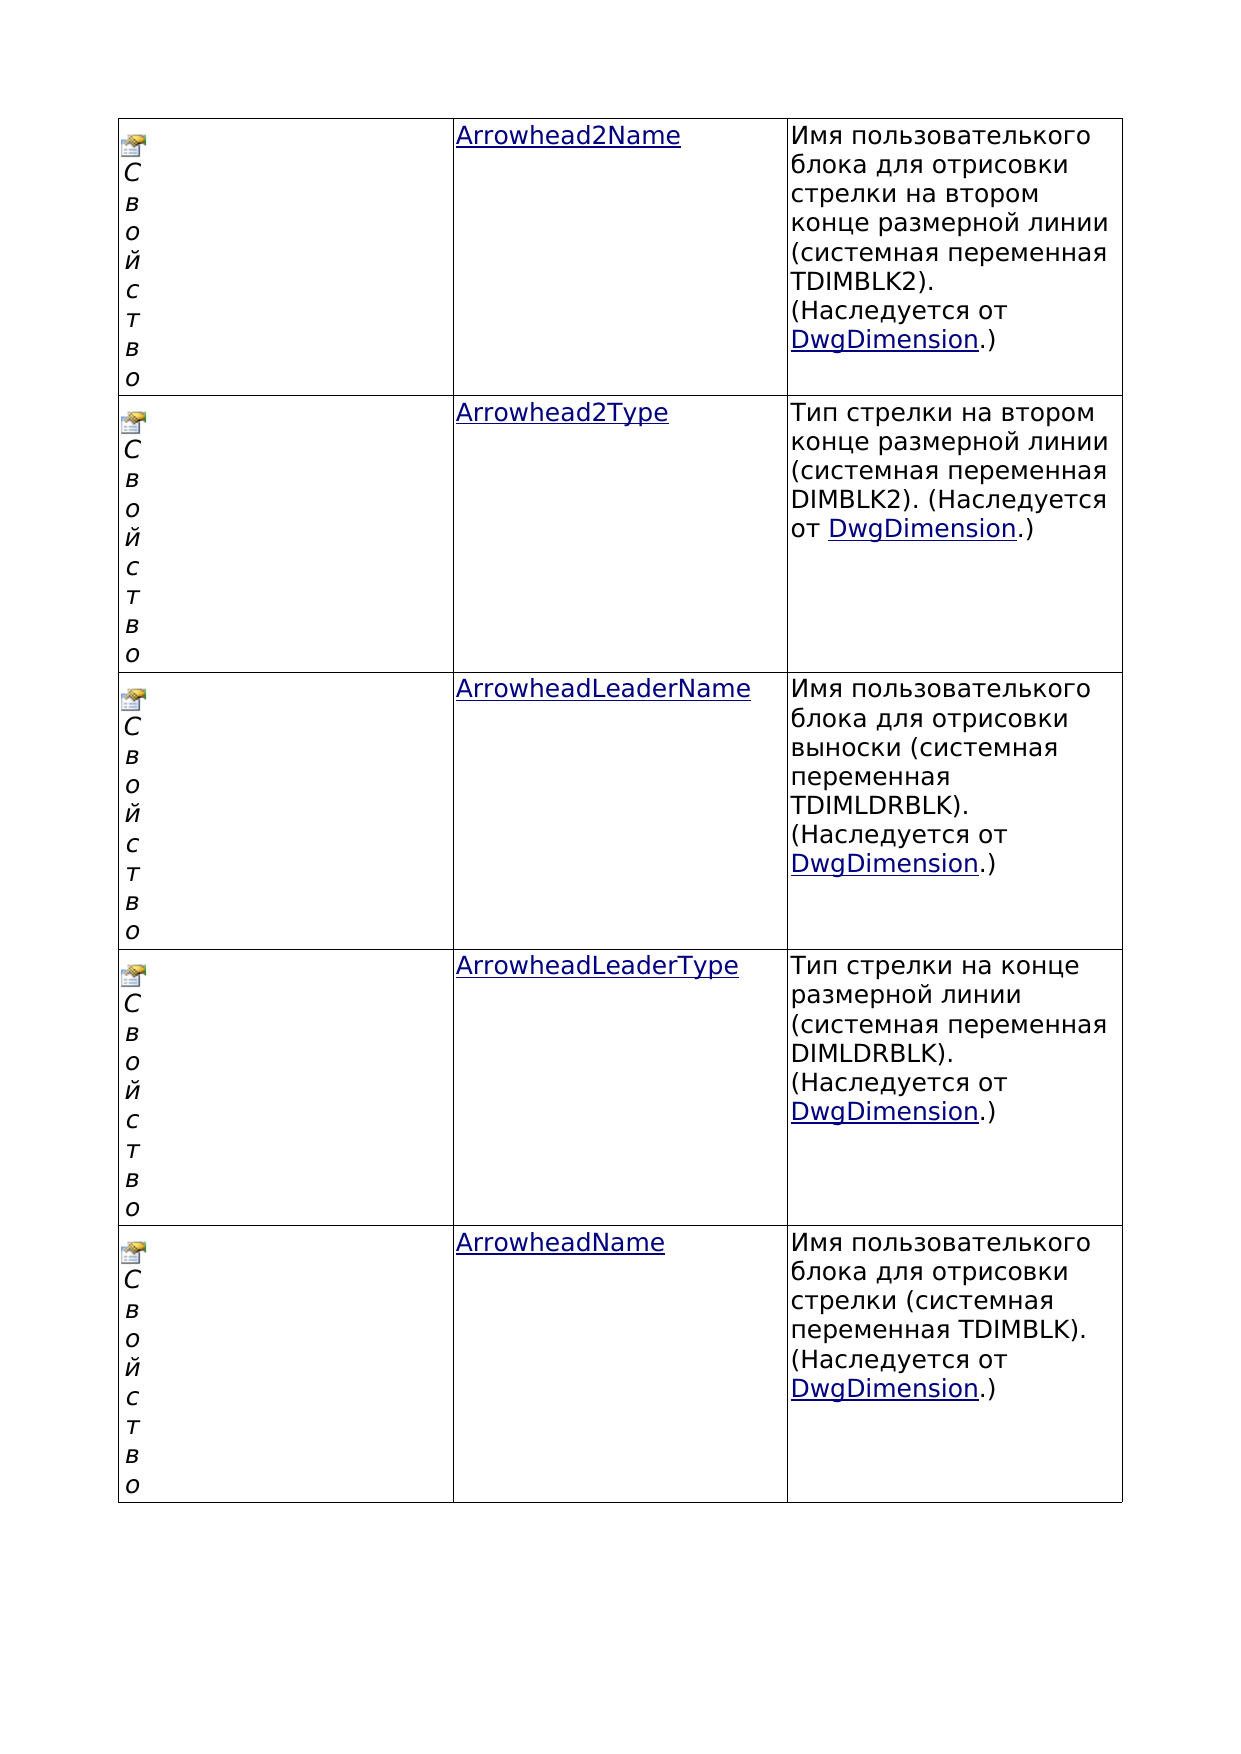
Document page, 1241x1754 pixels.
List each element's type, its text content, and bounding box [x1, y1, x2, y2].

table_cell [119, 119, 453, 395]
table_cell Имя пользователького блока для отрисовки стрелки (системная переменная TDIMBLK). (Наследуется от DwgDimension.) [788, 1226, 1122, 1502]
table_cell Имя пользователького блока для отрисовки выноски (системная переменная TDIMLDRBLK). (Наследуется от DwgDimension.) [788, 673, 1122, 948]
table_cell Тип стрелки на конце размерной линии (системная переменная DIMLDRBLK). (Наследуется от DwgDimension.) [788, 950, 1122, 1225]
table_cell [119, 950, 453, 1225]
table_cell ArrowheadLeaderType [454, 950, 787, 1225]
table_cell [119, 396, 453, 672]
table_cell Имя пользователького блока для отрисовки стрелки на втором конце размерной линии (системная переменная TDIMBLK2). (Наследуется от DwgDimension.) [788, 119, 1122, 395]
table_cell Тип стрелки на втором конце размерной линии (системная переменная DIMBLK2). (Наследуется от DwgDimension.) [788, 396, 1122, 672]
table_cell Arrowhead2Name [454, 119, 787, 395]
picture [121, 410, 147, 436]
table_cell [119, 1226, 453, 1502]
picture [121, 133, 147, 159]
table_cell [119, 673, 453, 948]
picture [121, 687, 147, 713]
table_cell Arrowhead2Type [454, 396, 787, 672]
table_cell ArrowheadName [454, 1226, 787, 1502]
picture [121, 1240, 147, 1266]
table_cell ArrowheadLeaderName [454, 673, 787, 948]
picture [121, 963, 147, 989]
